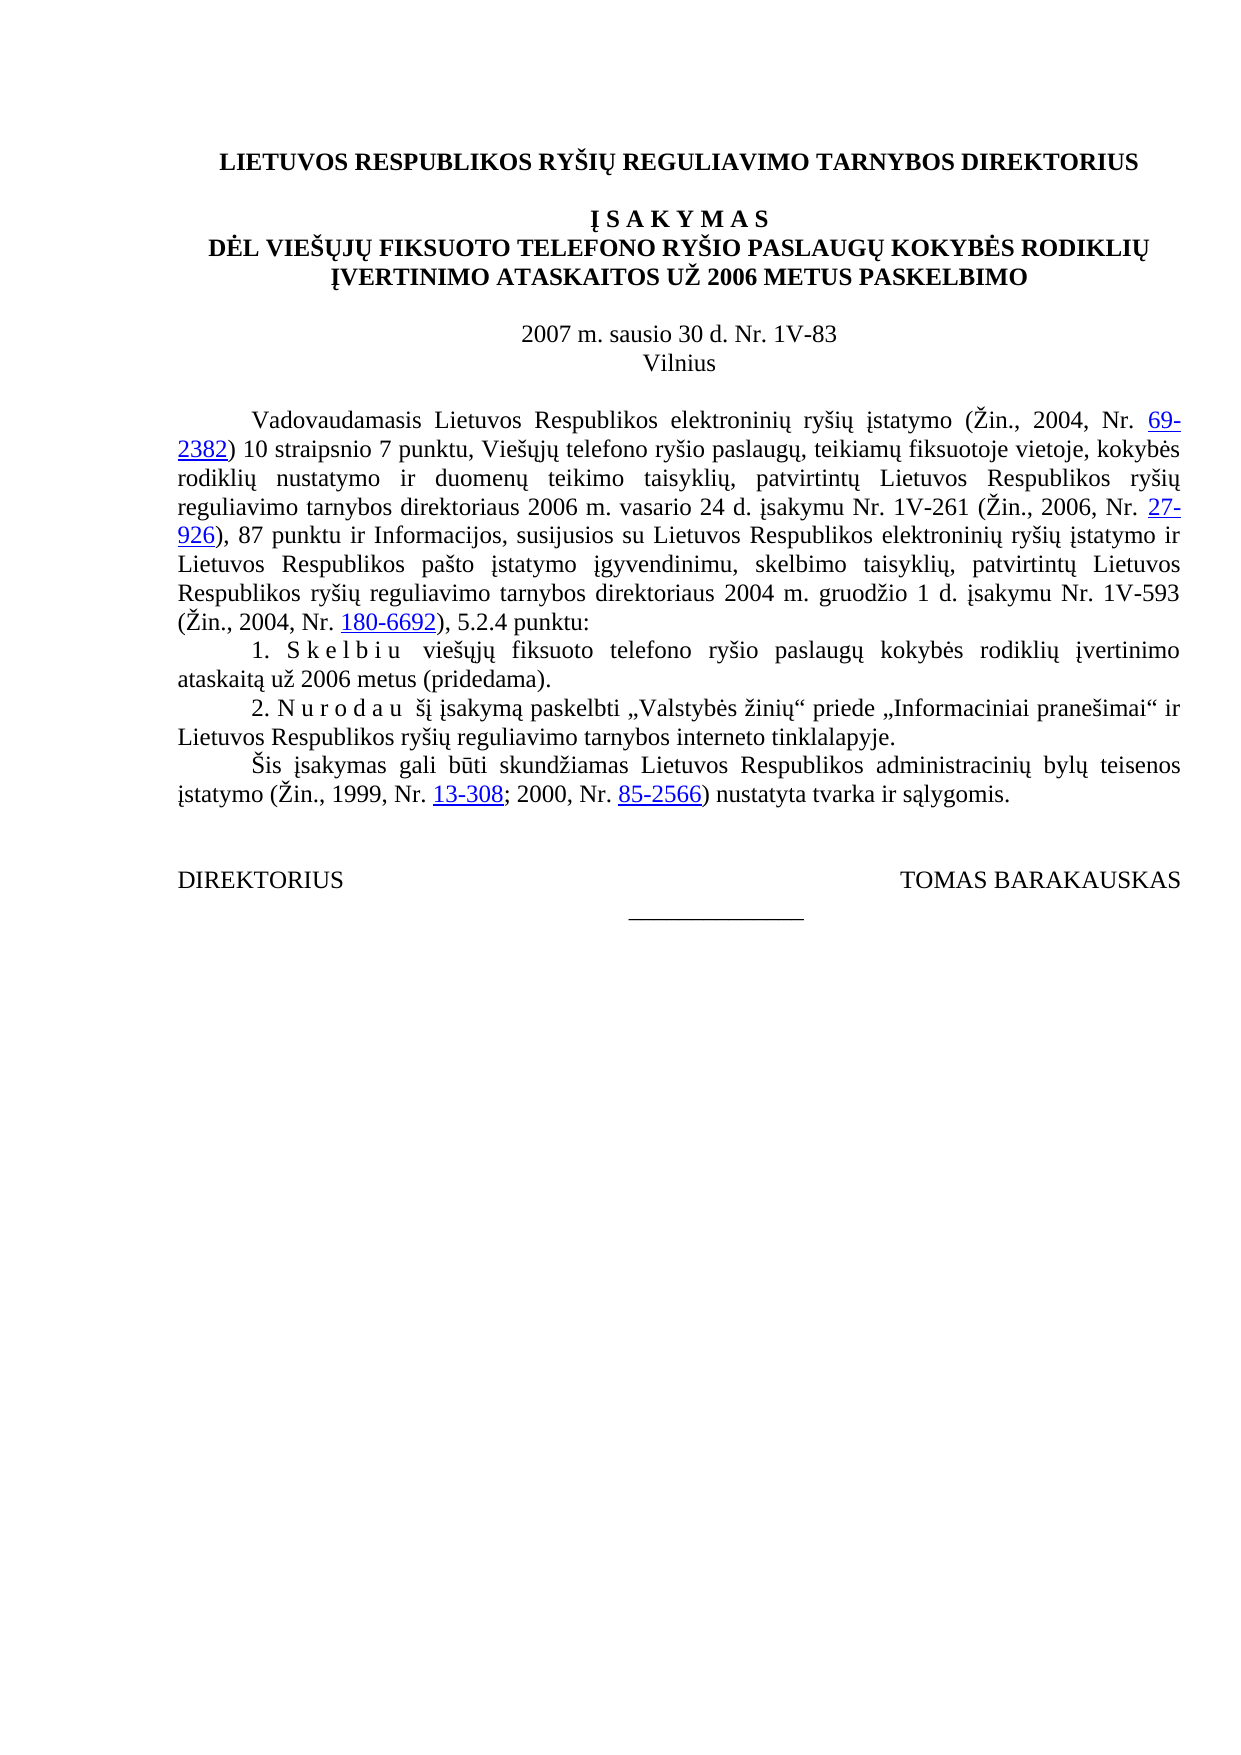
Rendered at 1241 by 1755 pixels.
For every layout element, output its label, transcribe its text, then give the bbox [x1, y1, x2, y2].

text Į S A K Y M A S [177, 204, 1181, 233]
text DĖL VIEŠŲJŲ FIKSUOTO TELEFONO RYŠIO PASLAUGŲ KOKYBĖS RODIKLIŲ ĮVERTINIMO ATASKAITOS UŽ 2006 METUS PASKELBIMO [177, 233, 1181, 291]
text ______________ [177, 894, 1181, 923]
text 2007 m. sausio 30 d. Nr. 1V-83 [177, 319, 1181, 348]
text Šis įsakymas gali būti skundžiamas Lietuvos Respublikos administracinių bylų teisenos įstatymo (Žin., 1999, Nr. 13-308; 2000, Nr. 85-2566) nustatyta tvarka ir sąlygomis. [177, 751, 1181, 808]
text 1. Skelbiu viešųjų fiksuoto telefono ryšio paslaugų kokybės rodiklių įvertinimo ataskaitą už 2006 metus (pridedama). [177, 636, 1181, 693]
text 2. Nurodau šį įsakymą paskelbti „Valstybės žinių“ priede „Informaciniai pranešimai“ ir Lietuvos Respublikos ryšių reguliavimo tarnybos interneto tinklalapyje. [177, 693, 1181, 751]
text LIETUVOS RESPUBLIKOS RYŠIŲ REGULIAVIMO TARNYBOS DIREKTORIUS [177, 147, 1181, 176]
text DIREKTORIUS TOMAS BARAKAUSKAS [177, 866, 1181, 894]
text Vilnius [177, 348, 1181, 377]
text Vadovaudamasis Lietuvos Respublikos elektroninių ryšių įstatymo (Žin., 2004, Nr. 69-2382) 10 straipsnio 7 punktu, Viešųjų telefono ryšio paslaugų, teikiamų fiksuotoje vietoje, kokybės rodiklių nustatymo ir duomenų teikimo taisyklių, patvirtintų Lietuvos Respublikos ryšių reguliavimo tarnybos direktoriaus 2006 m. vasario 24 d. įsakymu Nr. 1V-261 (Žin., 2006, Nr. 27-926), 87 punktu ir Informacijos, susijusios su Lietuvos Respublikos elektroninių ryšių įstatymo ir Lietuvos Respublikos pašto įstatymo įgyvendinimu, skelbimo taisyklių, patvirtintų Lietuvos Respublikos ryšių reguliavimo tarnybos direktoriaus 2004 m. gruodžio 1 d. įsakymu Nr. 1V-593 (Žin., 2004, Nr. 180-6692), 5.2.4 punktu: [177, 406, 1181, 636]
